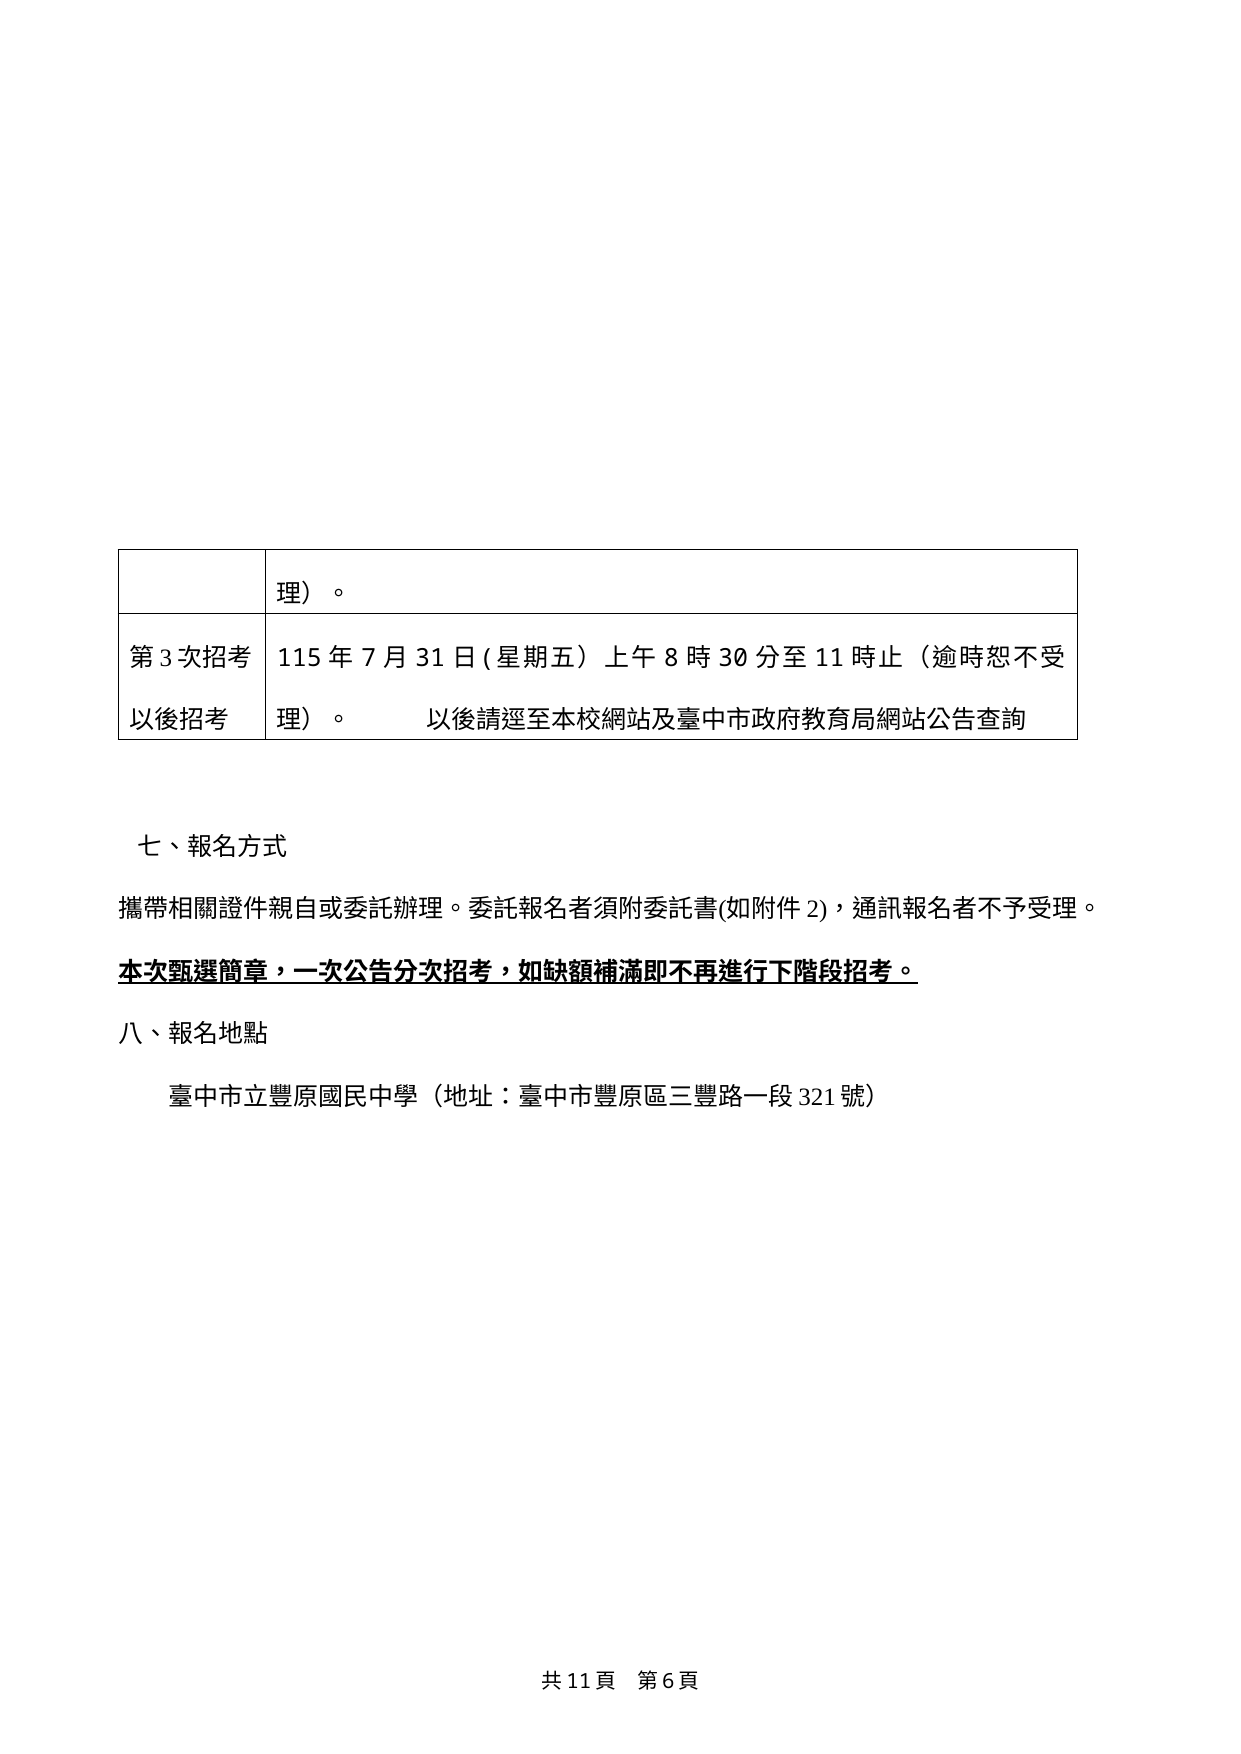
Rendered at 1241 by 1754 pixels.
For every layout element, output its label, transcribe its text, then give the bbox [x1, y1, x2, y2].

table_cell 115年7月31日(星期五）上午8時30分至11時止（逾時恕不受理）。 以後請逕至本校網站及臺中市政府教育局網站公告查詢 [266, 614, 1077, 739]
table_cell [119, 550, 265, 613]
table_cell 理）。 [266, 550, 1077, 613]
text 七、報名方式 攜帶相關證件親自或委託辦理。委託報名者須附委託書(如附件2)，通訊報名者不予受理。本次甄選簡章，一次公告分次招考，如缺額補滿即不再進行下階段招考。 [118, 802, 1122, 990]
text 八、報名地點 臺中市立豐原國民中學（地址：臺中市豐原區三豐路一段321號） [118, 990, 1122, 1115]
table_cell 第3次招考 以後招考 [119, 614, 265, 739]
